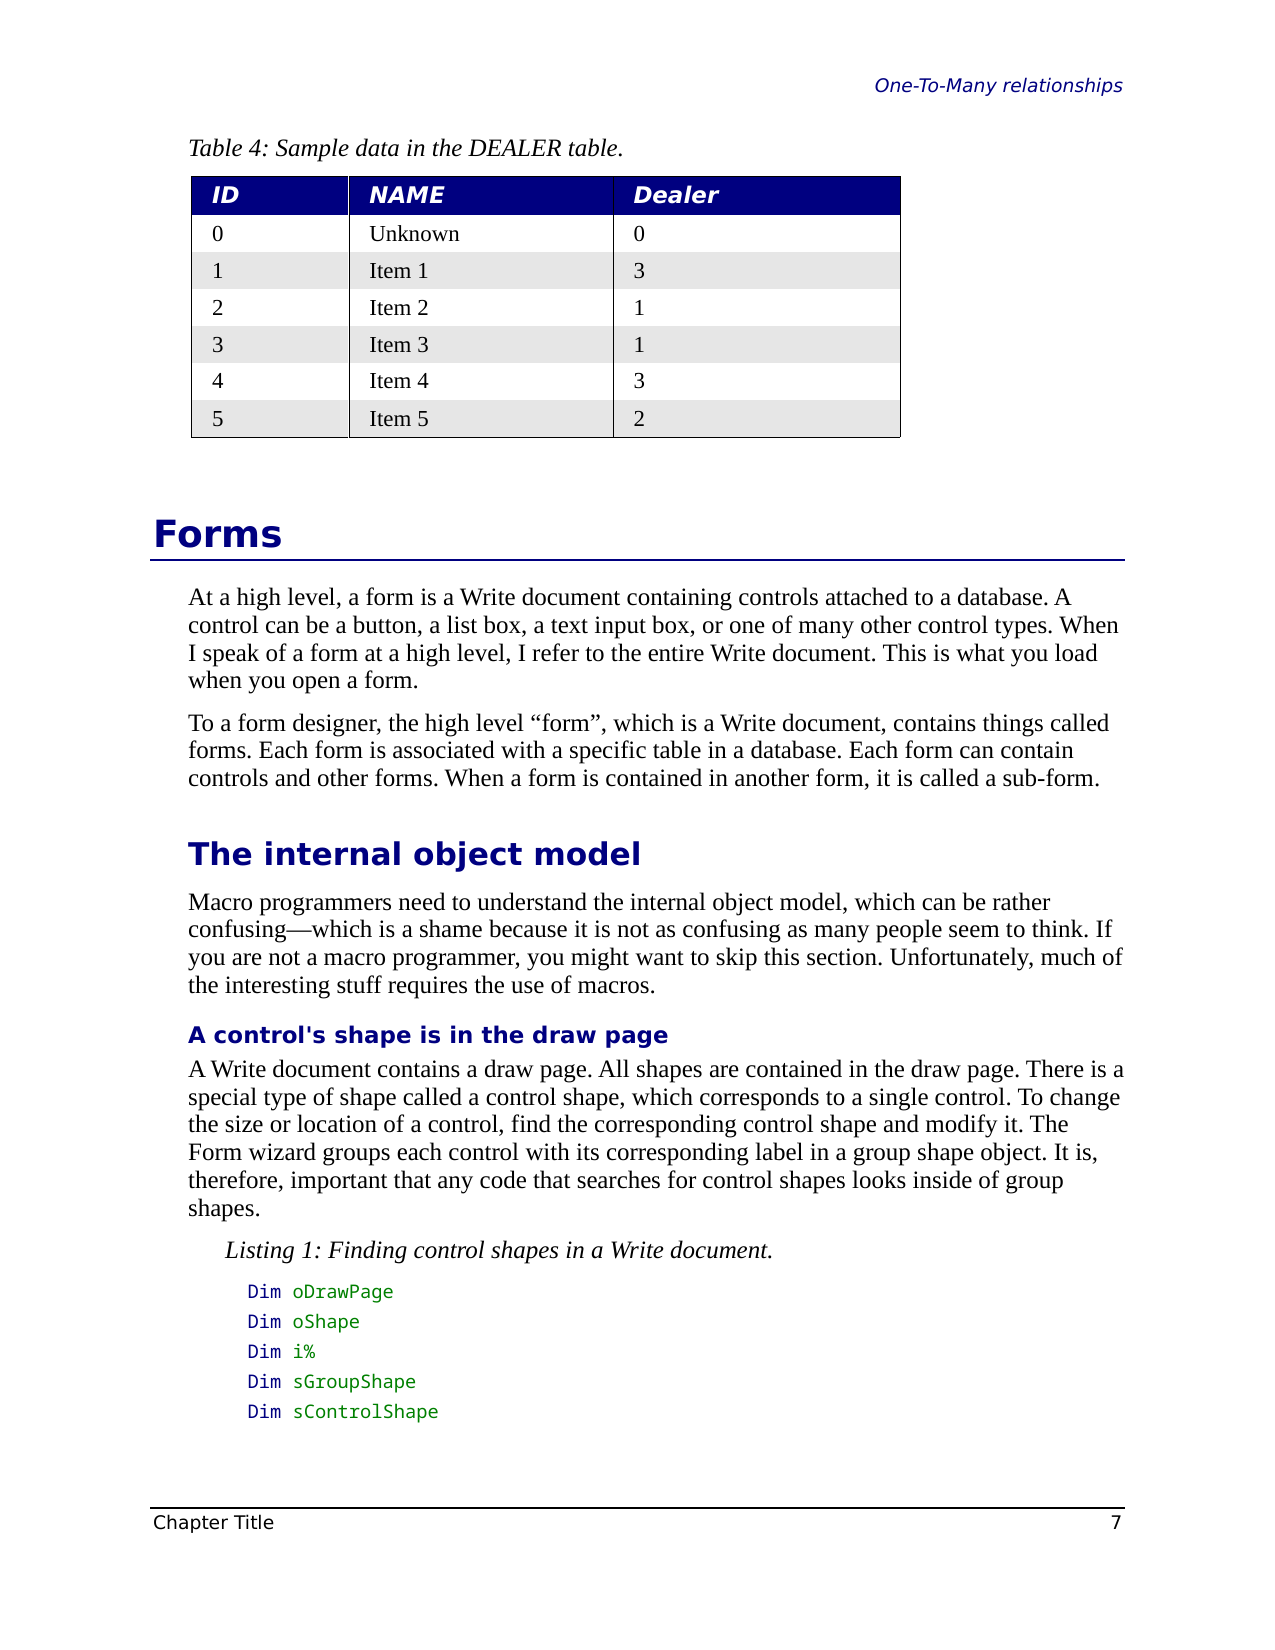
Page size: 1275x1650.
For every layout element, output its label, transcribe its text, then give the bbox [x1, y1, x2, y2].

table_cell 2 [192, 289, 348, 326]
table_cell Item 4 [350, 363, 613, 400]
text Table 4: Sample data in the DEALER table. [188, 134, 1125, 162]
table_cell 1 [192, 252, 348, 289]
table_cell 3 [614, 363, 900, 400]
table_header Dealer [614, 177, 900, 215]
list Listing 1: Finding control shapes in a Write document. [225, 1236, 1125, 1264]
table_cell 4 [192, 363, 348, 400]
text Macro programmers need to understand the internal object model, which can be rather confusing—which is a shame because it is not as confusing as many people seem to think. If you are not a macro programmer, you might want to skip this section. Unfortunately, much of the interesting stuff requires the use of macros. [188, 888, 1125, 999]
table_cell 5 [192, 400, 348, 437]
subtitle A control's shape is in the draw page [188, 1022, 1125, 1049]
text To a form designer, the high level “form”, which is a Write document, contains things called forms. Each form is associated with a specific table in a database. Each form can contain controls and other forms. When a form is contained in another form, it is called a sub-form. [188, 709, 1125, 792]
table_header ID [192, 177, 348, 215]
table_cell 3 [192, 326, 348, 363]
table_cell 2 [614, 400, 900, 437]
text Dim oDrawPage [225, 1279, 1050, 1304]
subtitle The internal object model [188, 837, 1125, 873]
table_cell 0 [192, 215, 348, 252]
text A Write document contains a draw page. All shapes are contained in the draw page. There is a special type of shape called a control shape, which corresponds to a single control. To change the size or location of a control, find the corresponding control shape and modify it. The Form wizard groups each control with its corresponding label in a group shape object. It is, therefore, important that any code that searches for control shapes looks inside of group shapes. [188, 1055, 1125, 1221]
text Dim sControlShape [225, 1399, 1050, 1424]
table_header NAME [350, 177, 613, 215]
table_cell Item 2 [350, 289, 613, 326]
text Dim i% [225, 1339, 1050, 1364]
subtitle Forms [150, 509, 1125, 559]
table_cell 0 [614, 215, 900, 252]
table_cell 3 [614, 252, 900, 289]
table_cell Item 5 [350, 400, 613, 437]
table_cell Unknown [350, 215, 613, 252]
table_cell Item 3 [350, 326, 613, 363]
text At a high level, a form is a Write document containing controls attached to a database. A control can be a button, a list box, a text input box, or one of many other control types. When I speak of a form at a high level, I refer to the entire Write document. This is what you load when you open a form. [188, 583, 1125, 694]
text Dim sGroupShape [225, 1369, 1050, 1394]
table_cell Item 1 [350, 252, 613, 289]
table_cell 1 [614, 289, 900, 326]
table_cell 1 [614, 326, 900, 363]
text Dim oShape [225, 1309, 1050, 1334]
